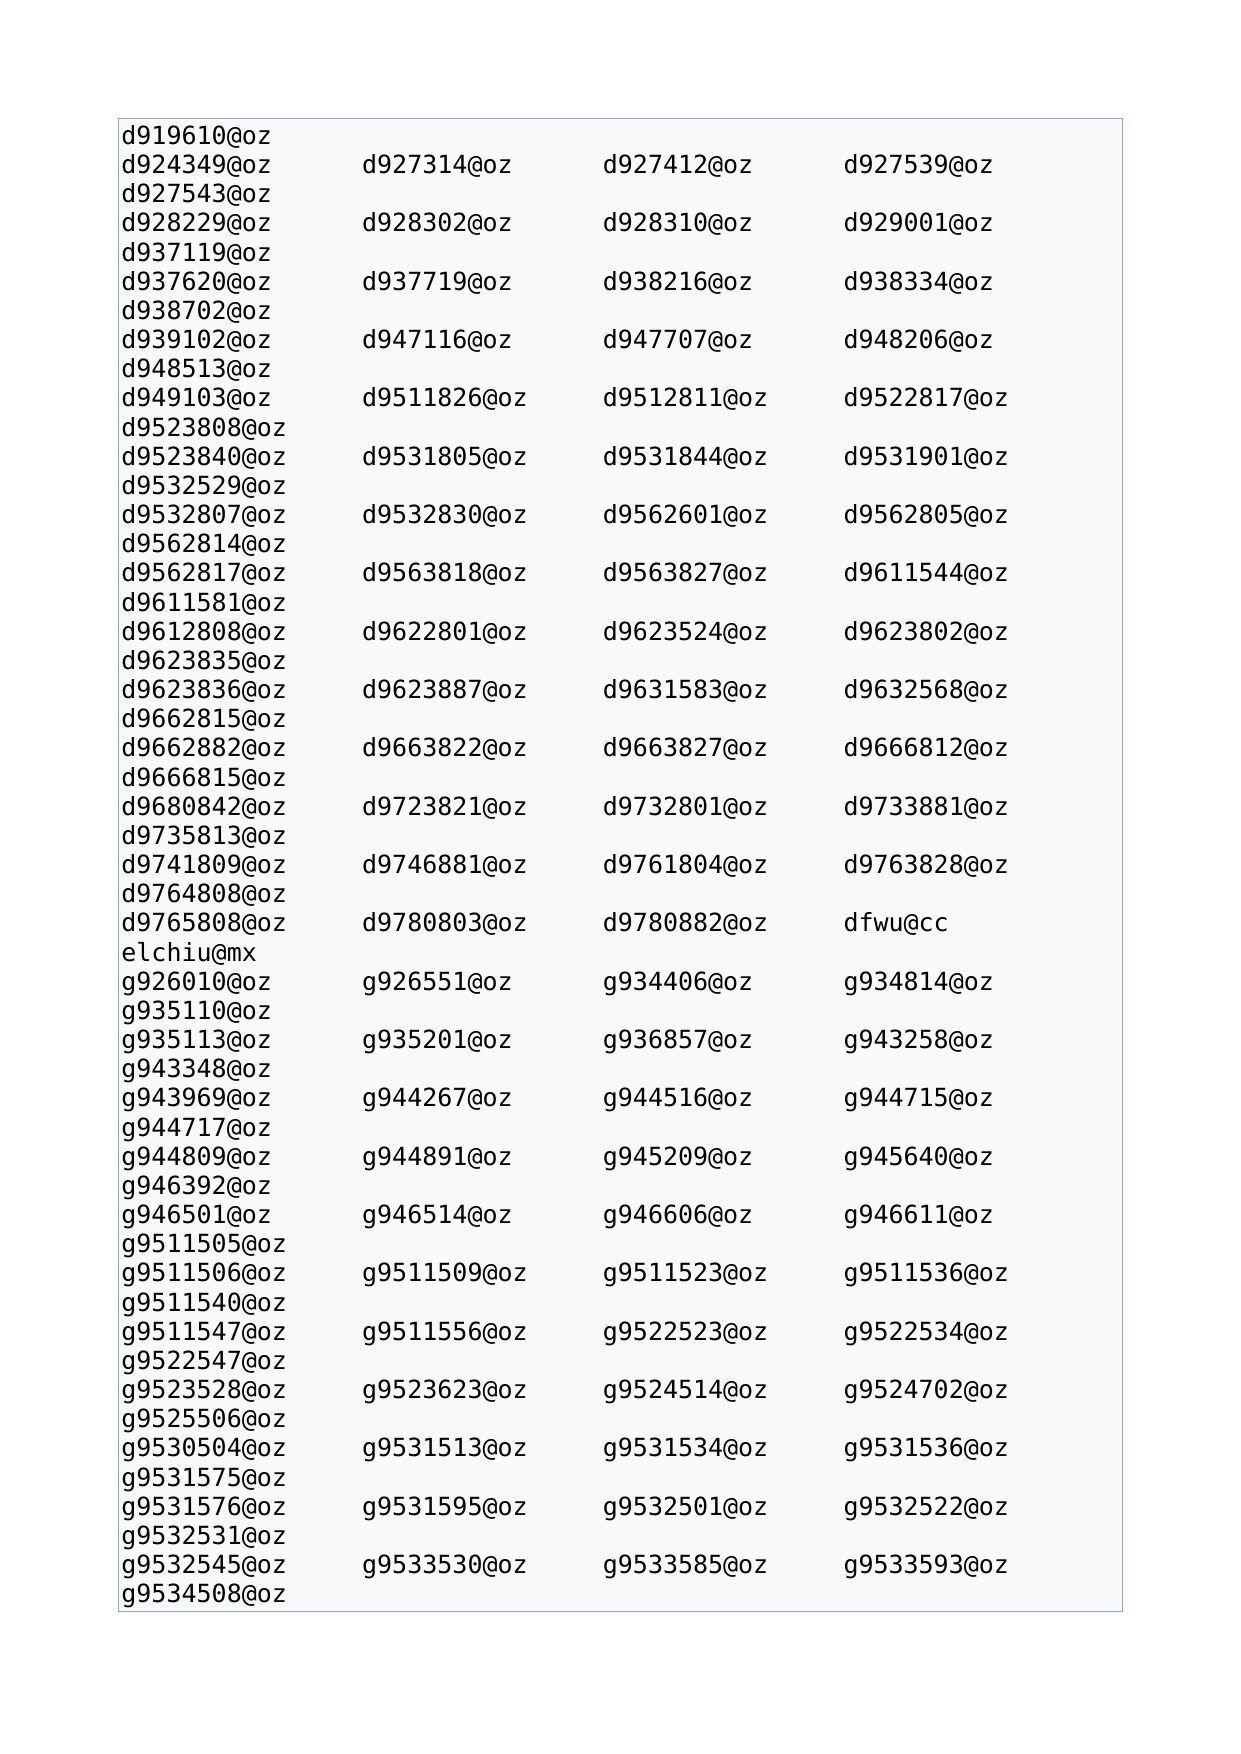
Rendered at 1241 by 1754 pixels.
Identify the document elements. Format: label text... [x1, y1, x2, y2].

text d919610@oz d924349@oz d927314@oz d927412@oz d927539@oz d927543@oz d928229@oz d928302@oz d928310@oz d929001@oz d937119@oz d937620@oz d937719@oz d938216@oz d938334@oz d938702@oz d939102@oz d947116@oz d947707@oz d948206@oz d948513@oz d949103@oz d9511826@oz d9512811@oz d9522817@oz d9523808@oz d9523840@oz d9531805@oz d9531844@oz d9531901@oz d9532529@oz d9532807@oz d9532830@oz d9562601@oz d9562805@oz d9562814@oz d9562817@oz d9563818@oz d9563827@oz d9611544@oz d9611581@oz d9612808@oz d9622801@oz d9623524@oz d9623802@oz d9623835@oz d9623836@oz d9623887@oz d9631583@oz d9632568@oz d9662815@oz d9662882@oz d9663822@oz d9663827@oz d9666812@oz d9666815@oz d9680842@oz d9723821@oz d9732801@oz d9733881@oz d9735813@oz d9741809@oz d9746881@oz d9761804@oz d9763828@oz d9764808@oz d9765808@oz d9780803@oz d9780882@oz dfwu@cc elchiu@mx g926010@oz g926551@oz g934406@oz g934814@oz g935110@oz g935113@oz g935201@oz g936857@oz g943258@oz g943348@oz g943969@oz g944267@oz g944516@oz g944715@oz g944717@oz g944809@oz g944891@oz g945209@oz g945640@oz g946392@oz g946501@oz g946514@oz g946606@oz g946611@oz g9511505@oz g9511506@oz g9511509@oz g9511523@oz g9511536@oz g9511540@oz g9511547@oz g9511556@oz g9522523@oz g9522534@oz g9522547@oz g9523528@oz g9523623@oz g9524514@oz g9524702@oz g9525506@oz g9530504@oz g9531513@oz g9531534@oz g9531536@oz g9531575@oz g9531576@oz g9531595@oz g9532501@oz g9532522@oz g9532531@oz g9532545@oz g9533530@oz g9533585@oz g9533593@oz g9534508@oz [119, 119, 1122, 1611]
